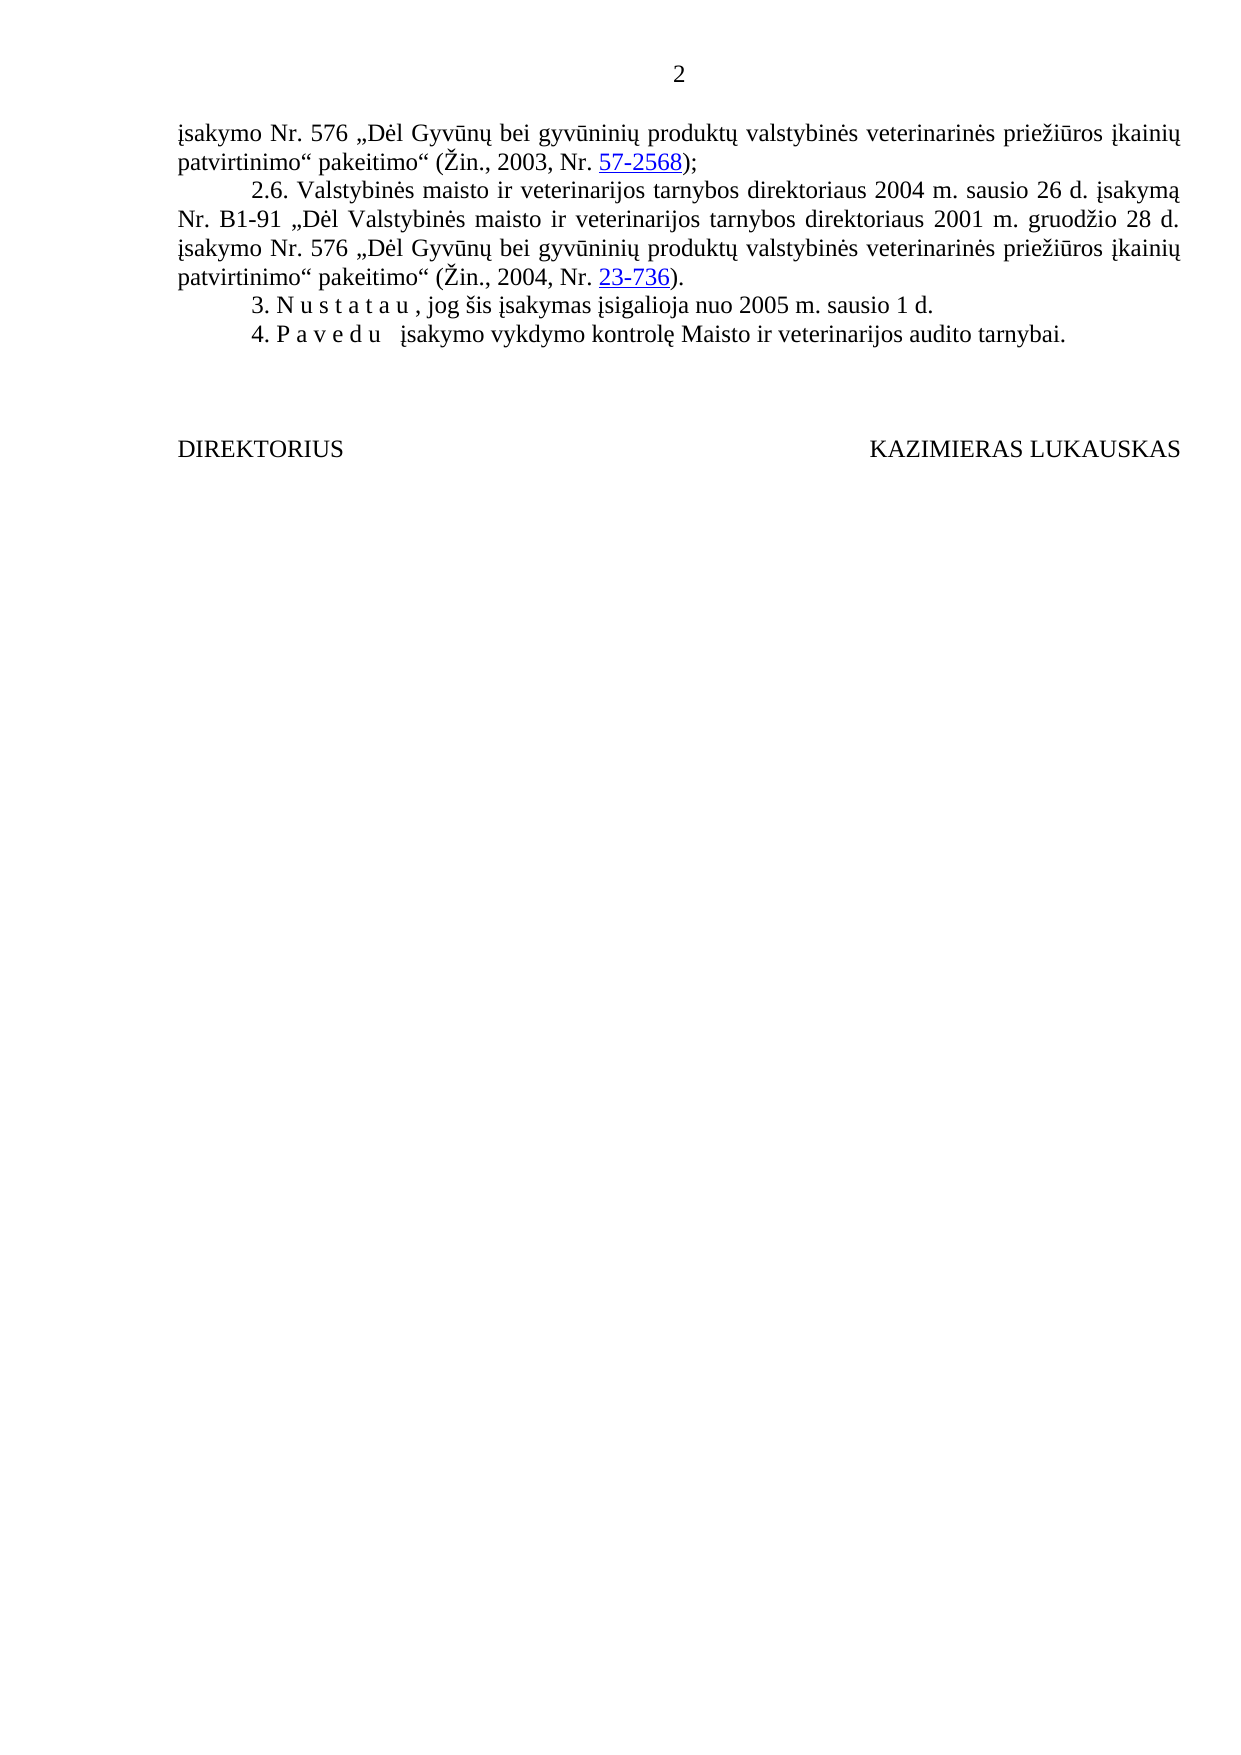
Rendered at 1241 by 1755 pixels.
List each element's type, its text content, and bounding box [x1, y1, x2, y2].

text 2.6. Valstybinės maisto ir veterinarijos tarnybos direktoriaus 2004 m. sausio 26 d. įsakymą Nr. B1-91 „Dėl Valstybinės maisto ir veterinarijos tarnybos direktoriaus 2001 m. gruodžio 28 d. įsakymo Nr. 576 „Dėl Gyvūnų bei gyvūninių produktų valstybinės veterinarinės priežiūros įkainių patvirtinimo“ pakeitimo“ (Žin., 2004, Nr. 23-736). [177, 176, 1181, 291]
text 4. Pavedu įsakymo vykdymo kontrolę Maisto ir veterinarijos audito tarnybai. [177, 319, 1181, 348]
text 3. Nustatau, jog šis įsakymas įsigalioja nuo 2005 m. sausio 1 d. [177, 291, 1181, 319]
text įsakymo Nr. 576 „Dėl Gyvūnų bei gyvūninių produktų valstybinės veterinarinės priežiūros įkainių patvirtinimo“ pakeitimo“ (Žin., 2003, Nr. 57-2568); [177, 118, 1181, 176]
text DIREKTORIUS KAZIMIERAS LUKAUSKAS [177, 434, 1181, 463]
